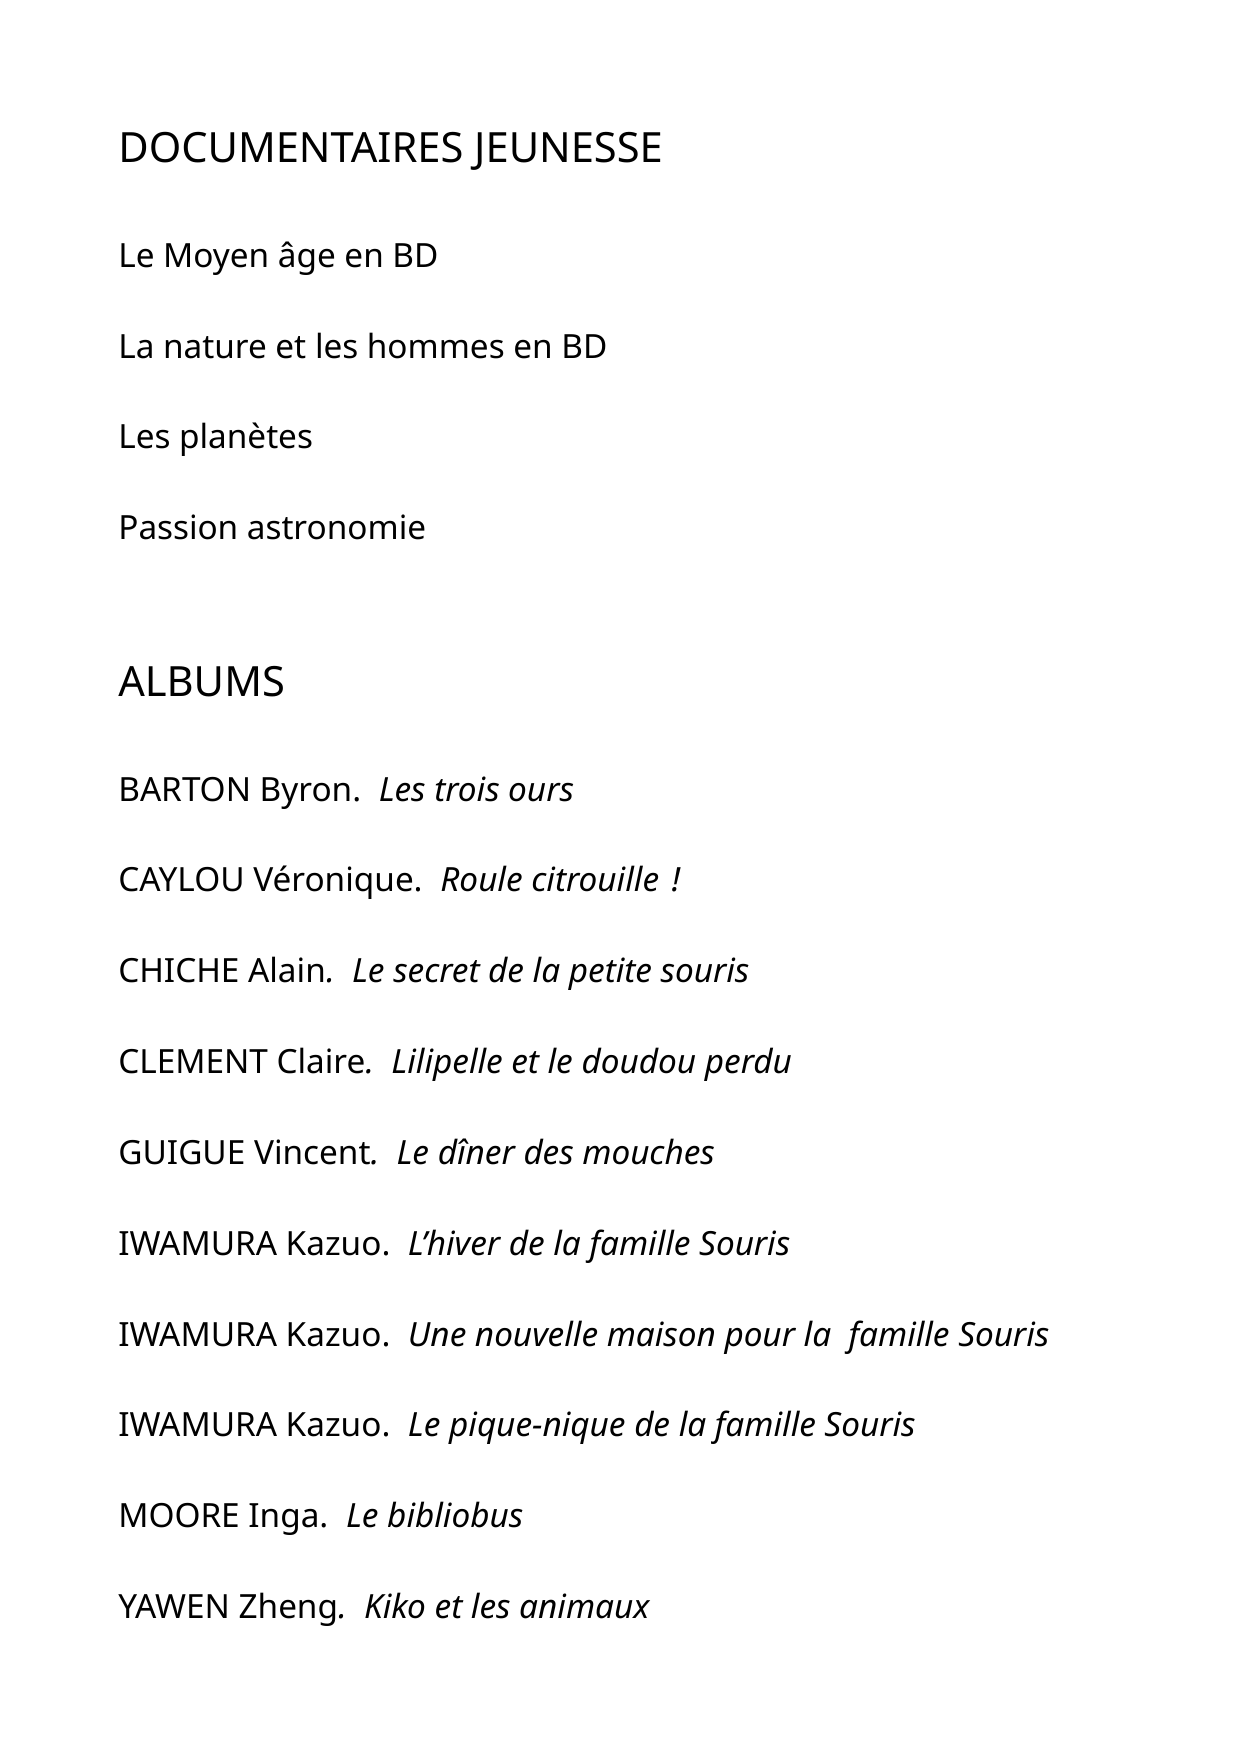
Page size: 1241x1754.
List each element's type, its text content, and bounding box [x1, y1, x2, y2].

text CLEMENT Claire. Lilipelle et le doudou perdu [118, 1038, 1122, 1083]
text La nature et les hommes en BD [118, 322, 1122, 368]
text BARTON Byron. Les trois ours [118, 765, 1122, 811]
text ALBUMS [118, 652, 1122, 708]
text CHICHE Alain. Le secret de la petite souris [118, 947, 1122, 992]
text Le Moyen âge en BD [118, 232, 1122, 277]
text IWAMURA Kazuo. L’hiver de la famille Souris [118, 1219, 1122, 1265]
text Passion astronomie [118, 504, 1122, 549]
text Les planètes [118, 413, 1122, 459]
text CAYLOU Véronique. Roule citrouille ! [118, 856, 1122, 902]
text GUIGUE Vincent. Le dîner des mouches [118, 1129, 1122, 1174]
text IWAMURA Kazuo. Le pique-nique de la famille Souris [118, 1401, 1122, 1447]
text YAWEN Zheng. Kiko et les animaux [118, 1583, 1122, 1628]
text IWAMURA Kazuo. Une nouvelle maison pour la famille Souris [118, 1310, 1122, 1356]
text MOORE Inga. Le bibliobus [118, 1492, 1122, 1537]
text DOCUMENTAIRES JEUNESSE [118, 118, 1122, 175]
